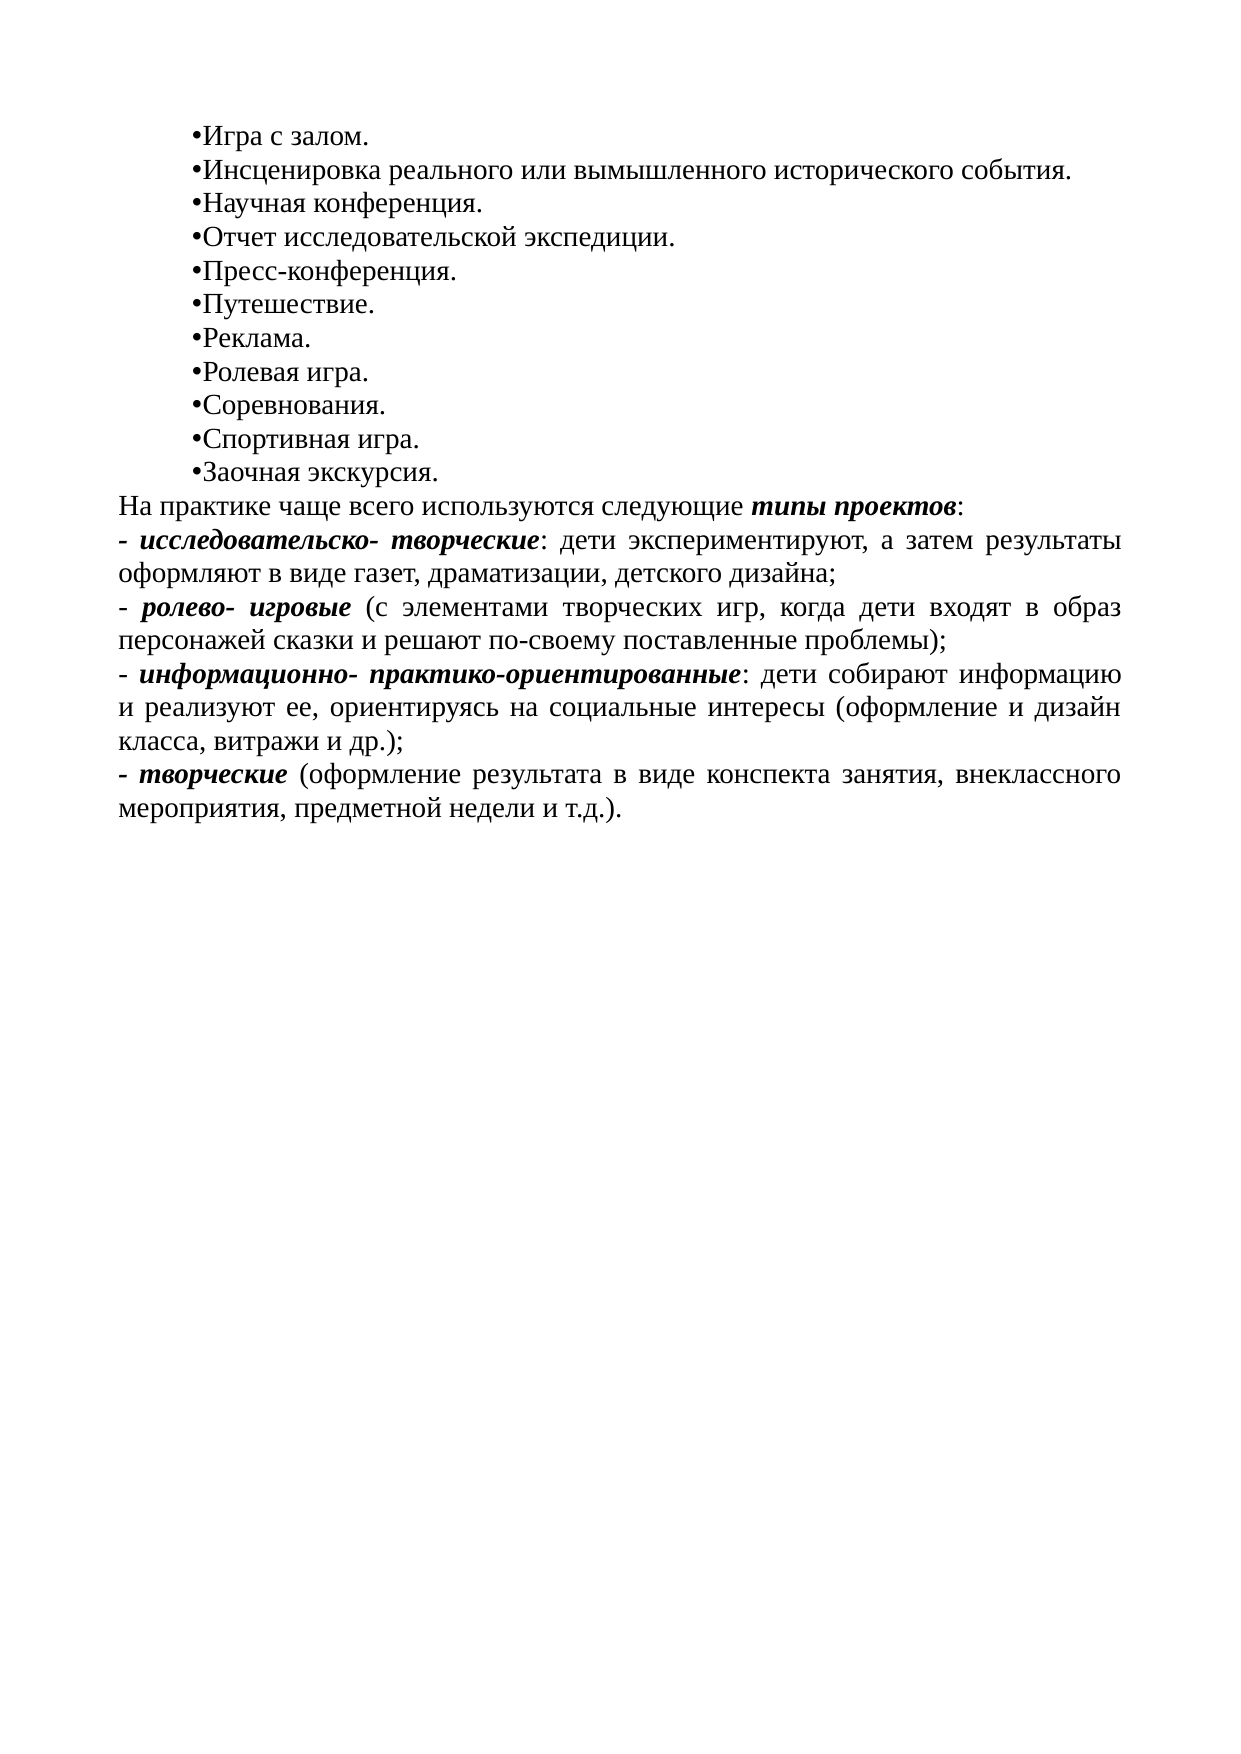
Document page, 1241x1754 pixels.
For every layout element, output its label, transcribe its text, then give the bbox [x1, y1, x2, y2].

text - исследовательско- творческие: дети экспериментируют, а затем результаты оформляют в виде газет, драматизации, детского дизайна; [118, 522, 1122, 589]
list Спортивная игра. [118, 421, 1122, 454]
list Инсценировка реального или вымышленного исторического события. [118, 152, 1122, 185]
list Пресс-конференция. [118, 253, 1122, 286]
list Путешествие. [118, 286, 1122, 320]
text - ролево- игровые (с элементами творческих игр, когда дети входят в образ персонажей сказки и решают по-своему поставленные проблемы); [118, 589, 1122, 656]
list Соревнования. [118, 387, 1122, 421]
list Реклама. [118, 320, 1122, 354]
text - информационно- практико-ориентированные: дети собирают информацию и реализуют ее, ориентируясь на социальные интересы (оформление и дизайн класса, витражи и др.); [118, 656, 1122, 757]
list Заочная экскурсия. [118, 454, 1122, 488]
text - творческие (оформление результата в виде конспекта занятия, внеклассного мероприятия, предметной недели и т.д.). [118, 757, 1122, 824]
list Научная конференция. [118, 185, 1122, 219]
text На практике чаще всего используются следующие типы проектов: [118, 488, 1122, 522]
list Ролевая игра. [118, 354, 1122, 387]
list Игра с залом. [118, 118, 1122, 152]
list Отчет исследовательской экспедиции. [118, 219, 1122, 253]
